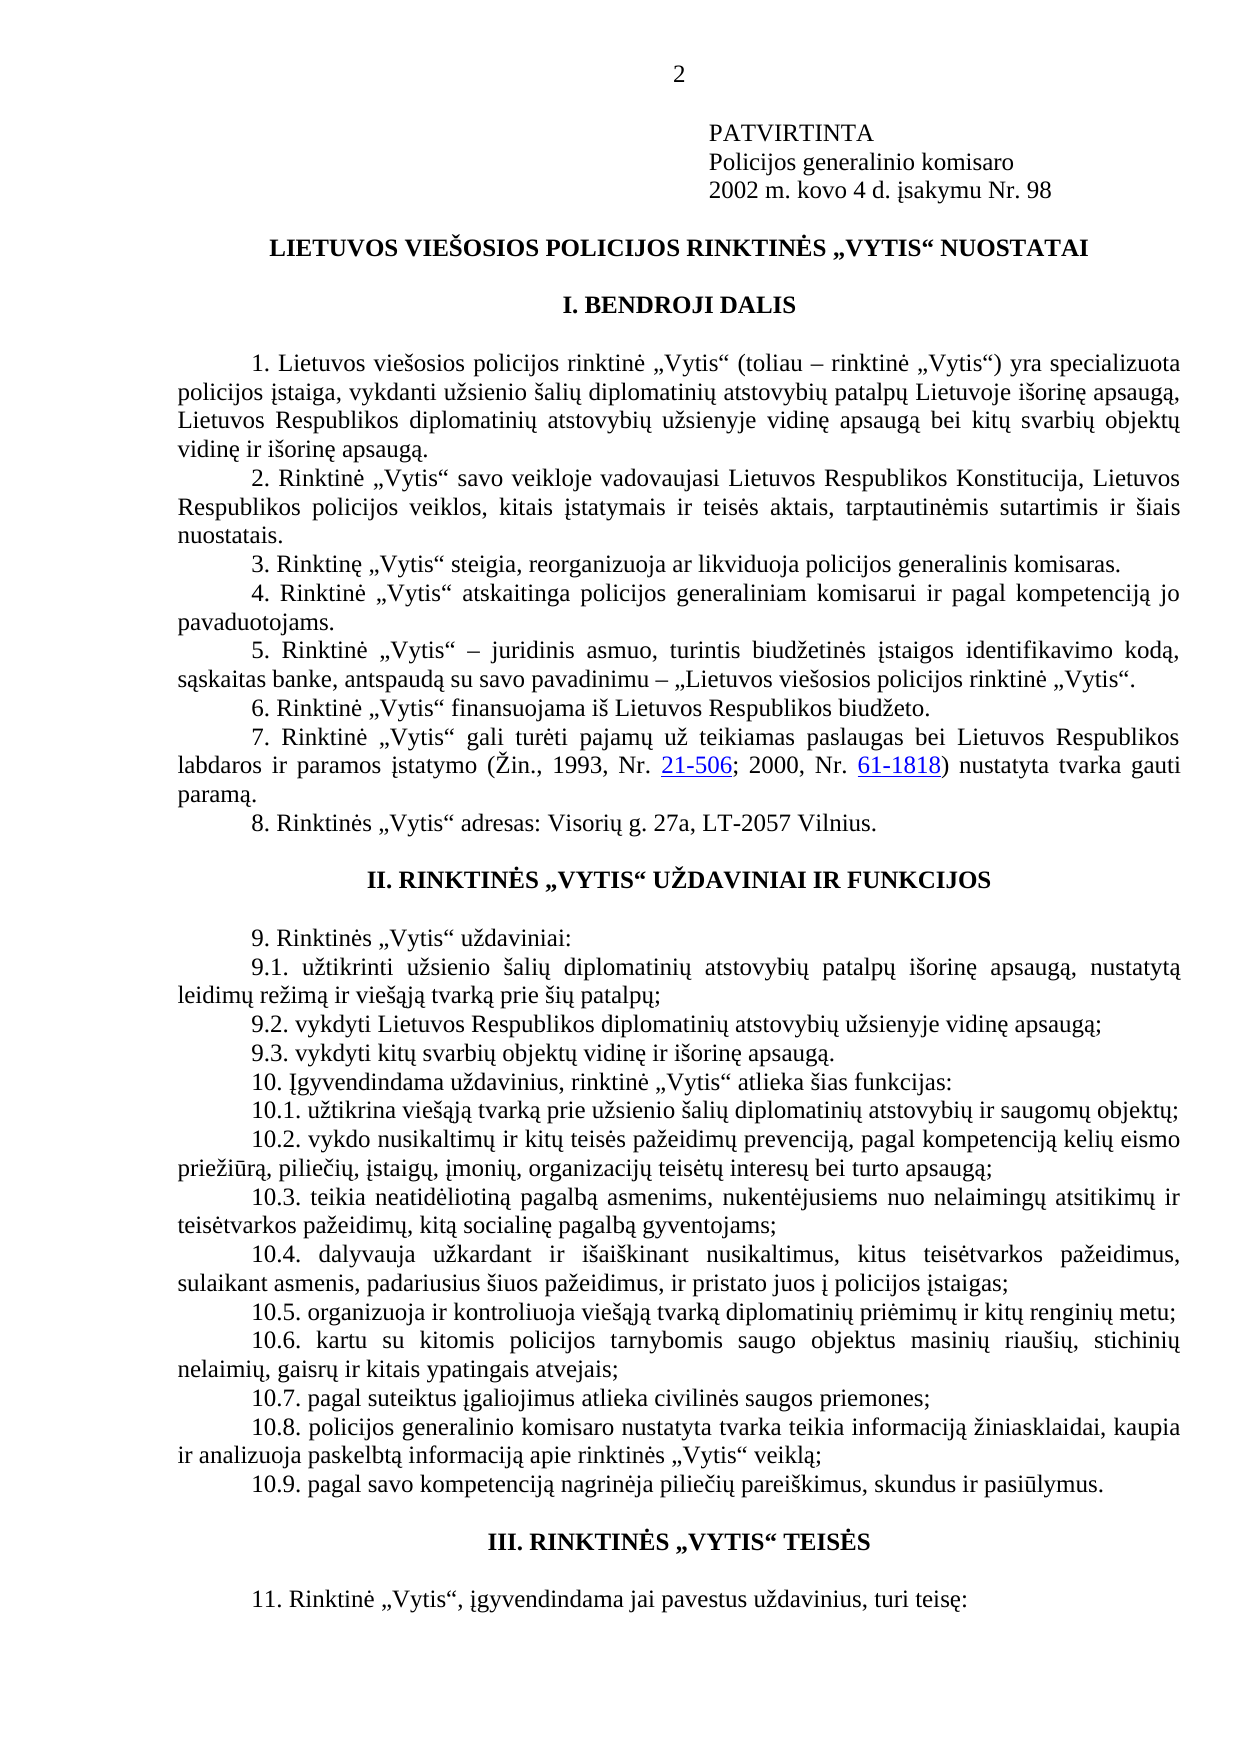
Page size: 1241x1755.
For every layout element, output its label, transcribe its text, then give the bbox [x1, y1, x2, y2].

text 9.3. vykdyti kitų svarbių objektų vidinę ir išorinę apsaugą. [177, 1038, 1181, 1067]
text 9.2. vykdyti Lietuvos Respublikos diplomatinių atstovybių užsienyje vidinę apsaugą; [177, 1009, 1181, 1038]
text 3. Rinktinę „Vytis“ steigia, reorganizuoja ar likviduoja policijos generalinis komisaras. [177, 549, 1181, 578]
text III. RINKTINĖS „VYTIS“ TEISĖS [177, 1527, 1181, 1556]
text PATVIRTINTA [177, 118, 1181, 147]
text 10.4. dalyvauja užkardant ir išaiškinant nusikaltimus, kitus teisėtvarkos pažeidimus, sulaikant asmenis, padariusius šiuos pažeidimus, ir pristato juos į policijos įstaigas; [177, 1239, 1181, 1297]
text 11. Rinktinė „Vytis“, įgyvendindama jai pavestus uždavinius, turi teisę: [177, 1584, 1181, 1613]
text 10.8. policijos generalinio komisaro nustatyta tvarka teikia informaciją žiniasklaidai, kaupia ir analizuoja paskelbtą informaciją apie rinktinės „Vytis“ veiklą; [177, 1412, 1181, 1469]
text 10.2. vykdo nusikaltimų ir kitų teisės pažeidimų prevenciją, pagal kompetenciją kelių eismo priežiūrą, piliečių, įstaigų, įmonių, organizacijų teisėtų interesų bei turto apsaugą; [177, 1124, 1181, 1182]
text 6. Rinktinė „Vytis“ finansuojama iš Lietuvos Respublikos biudžeto. [177, 693, 1181, 722]
text 10. Įgyvendindama uždavinius, rinktinė „Vytis“ atlieka šias funkcijas: [177, 1067, 1181, 1096]
text 10.5. organizuoja ir kontroliuoja viešąją tvarką diplomatinių priėmimų ir kitų renginių metu; [177, 1297, 1181, 1326]
text Policijos generalinio komisaro [177, 147, 1181, 176]
text I. BENDROJI DALIS [177, 291, 1181, 319]
text 7. Rinktinė „Vytis“ gali turėti pajamų už teikiamas paslaugas bei Lietuvos Respublikos labdaros ir paramos įstatymo (Žin., 1993, Nr. 21-506; 2000, Nr. 61-1818) nustatyta tvarka gauti paramą. [177, 722, 1181, 808]
text II. RINKTINĖS „VYTIS“ UŽDAVINIAI IR FUNKCIJOS [177, 866, 1181, 894]
text 1. Lietuvos viešosios policijos rinktinė „Vytis“ (toliau – rinktinė „Vytis“) yra specializuota policijos įstaiga, vykdanti užsienio šalių diplomatinių atstovybių patalpų Lietuvoje išorinę apsaugą, Lietuvos Respublikos diplomatinių atstovybių užsienyje vidinę apsaugą bei kitų svarbių objektų vidinę ir išorinę apsaugą. [177, 348, 1181, 463]
text 10.1. užtikrina viešąją tvarką prie užsienio šalių diplomatinių atstovybių ir saugomų objektų; [177, 1096, 1181, 1124]
text 2002 m. kovo 4 d. įsakymu Nr. 98 [177, 176, 1181, 204]
text 4. Rinktinė „Vytis“ atskaitinga policijos generaliniam komisarui ir pagal kompetenciją jo pavaduotojams. [177, 578, 1181, 636]
text 8. Rinktinės „Vytis“ adresas: Visorių g. 27a, LT-2057 Vilnius. [177, 808, 1181, 837]
text LIETUVOS VIEŠOSIOS POLICIJOS RINKTINĖS „VYTIS“ NUOSTATAI [177, 233, 1181, 262]
text 10.3. teikia neatidėliotiną pagalbą asmenims, nukentėjusiems nuo nelaimingų atsitikimų ir teisėtvarkos pažeidimų, kitą socialinę pagalbą gyventojams; [177, 1182, 1181, 1239]
text 5. Rinktinė „Vytis“ – juridinis asmuo, turintis biudžetinės įstaigos identifikavimo kodą, sąskaitas banke, antspaudą su savo pavadinimu – „Lietuvos viešosios policijos rinktinė „Vytis“. [177, 636, 1181, 693]
text 9. Rinktinės „Vytis“ uždaviniai: [177, 923, 1181, 952]
text 2. Rinktinė „Vytis“ savo veikloje vadovaujasi Lietuvos Respublikos Konstitucija, Lietuvos Respublikos policijos veiklos, kitais įstatymais ir teisės aktais, tarptautinėmis sutartimis ir šiais nuostatais. [177, 463, 1181, 549]
text 10.7. pagal suteiktus įgaliojimus atlieka civilinės saugos priemones; [177, 1383, 1181, 1412]
text 9.1. užtikrinti užsienio šalių diplomatinių atstovybių patalpų išorinę apsaugą, nustatytą leidimų režimą ir viešąją tvarką prie šių patalpų; [177, 952, 1181, 1009]
text 10.9. pagal savo kompetenciją nagrinėja piliečių pareiškimus, skundus ir pasiūlymus. [177, 1469, 1181, 1498]
text 10.6. kartu su kitomis policijos tarnybomis saugo objektus masinių riaušių, stichinių nelaimių, gaisrų ir kitais ypatingais atvejais; [177, 1326, 1181, 1383]
